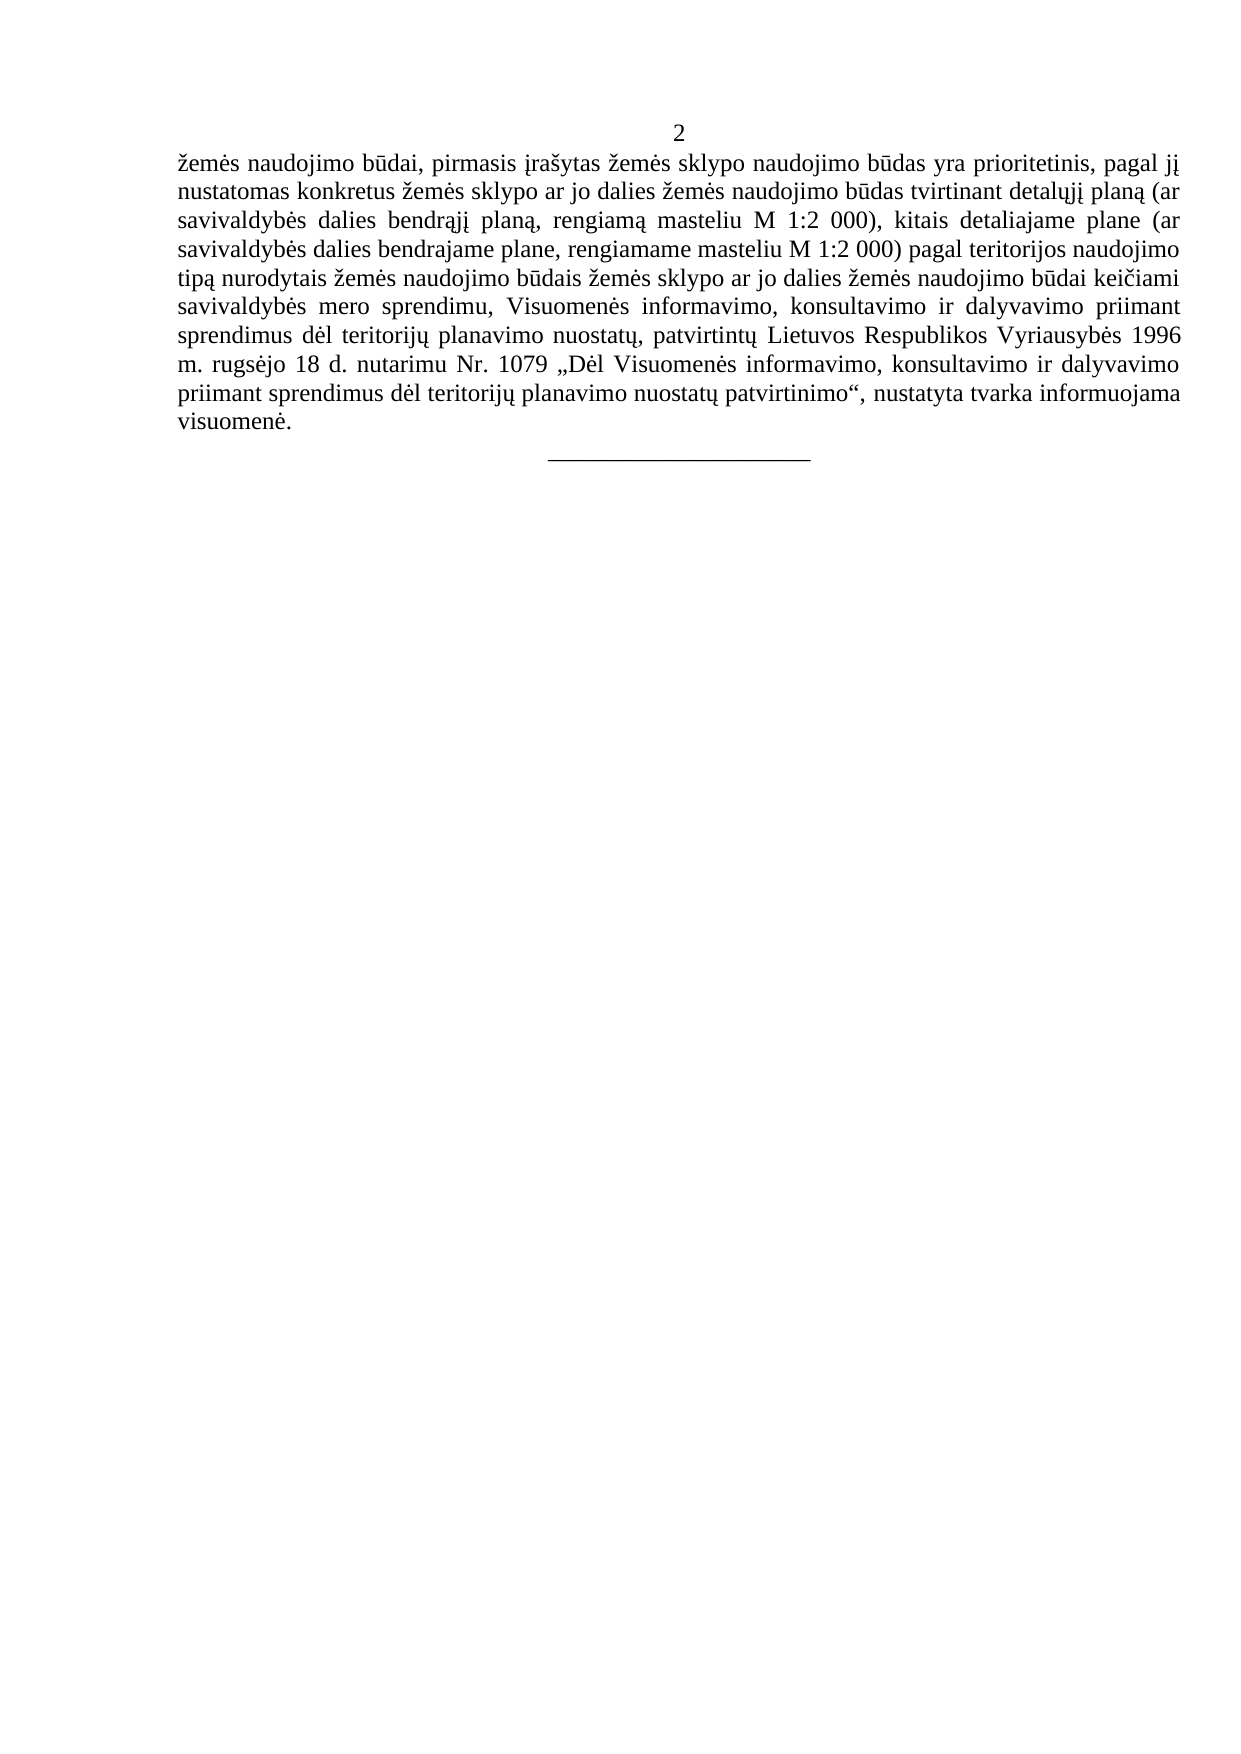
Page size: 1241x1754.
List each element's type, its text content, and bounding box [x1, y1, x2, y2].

text _____________________ [177, 435, 1181, 464]
text žemės naudojimo būdai, pirmasis įrašytas žemės sklypo naudojimo būdas yra prioritetinis, pagal jį nustatomas konkretus žemės sklypo ar jo dalies žemės naudojimo būdas tvirtinant detalųjį planą (ar savivaldybės dalies bendrąjį planą, rengiamą masteliu M 1:2 000), kitais detaliajame plane (ar savivaldybės dalies bendrajame plane, rengiamame masteliu M 1:2 000) pagal teritorijos naudojimo tipą nurodytais žemės naudojimo būdais žemės sklypo ar jo dalies žemės naudojimo būdai keičiami savivaldybės mero sprendimu, Visuomenės informavimo, konsultavimo ir dalyvavimo priimant sprendimus dėl teritorijų planavimo nuostatų, patvirtintų Lietuvos Respublikos Vyriausybės 1996 m. rugsėjo 18 d. nutarimu Nr. 1079 „Dėl Visuomenės informavimo, konsultavimo ir dalyvavimo priimant sprendimus dėl teritorijų planavimo nuostatų patvirtinimo“, nustatyta tvarka informuojama visuomenė. [177, 148, 1181, 435]
